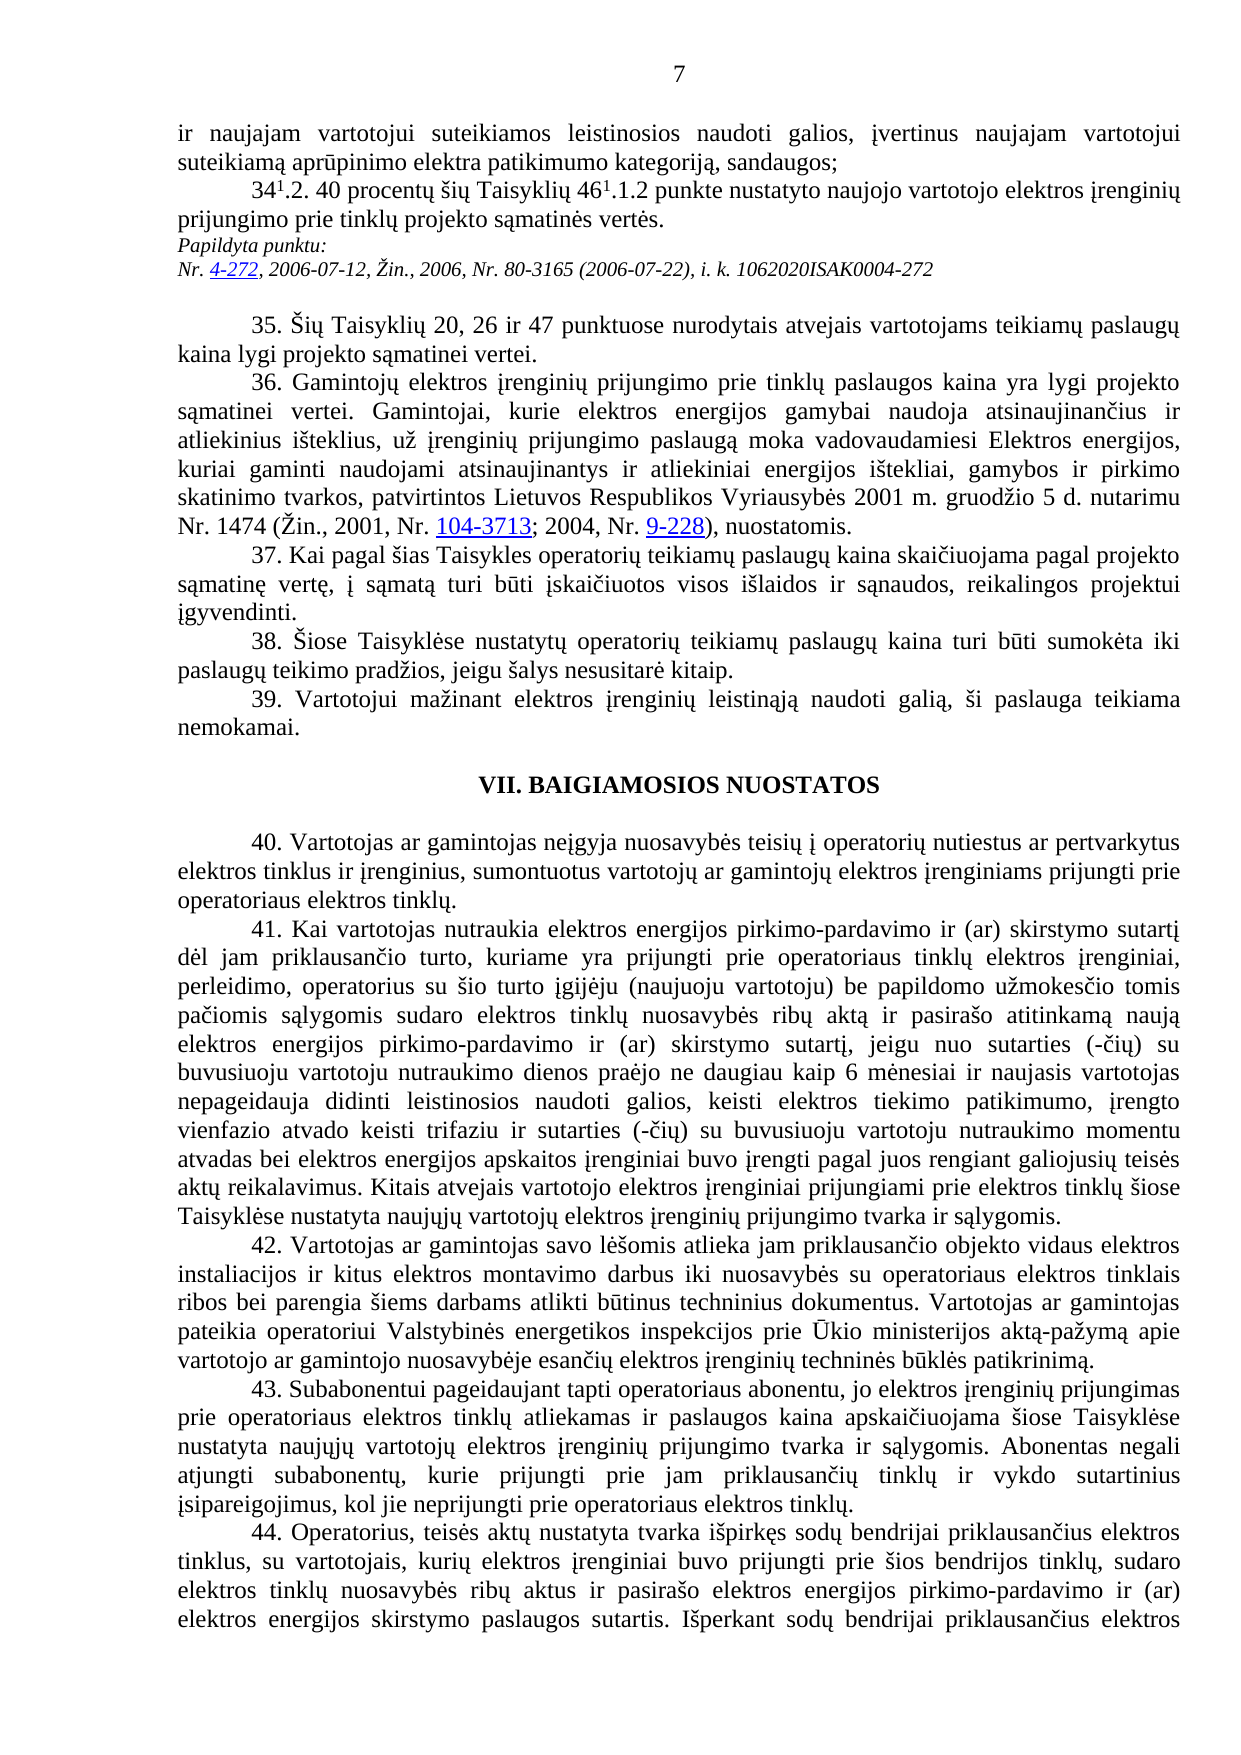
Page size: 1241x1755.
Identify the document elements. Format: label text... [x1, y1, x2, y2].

text 42. Vartotojas ar gamintojas savo lėšomis atlieka jam priklausančio objekto vidaus elektros instaliacijos ir kitus elektros montavimo darbus iki nuosavybės su operatoriaus elektros tinklais ribos bei parengia šiems darbams atlikti būtinus techninius dokumentus. Vartotojas ar gamintojas pateikia operatoriui Valstybinės energetikos inspekcijos prie Ūkio ministerijos aktą-pažymą apie vartotojo ar gamintojo nuosavybėje esančių elektros įrenginių techninės būklės patikrinimą. [177, 1230, 1181, 1374]
text 41. Kai vartotojas nutraukia elektros energijos pirkimo-pardavimo ir (ar) skirstymo sutartį dėl jam priklausančio turto, kuriame yra prijungti prie operatoriaus tinklų elektros įrenginiai, perleidimo, operatorius su šio turto įgijėju (naujuoju vartotoju) be papildomo užmokesčio tomis pačiomis sąlygomis sudaro elektros tinklų nuosavybės ribų aktą ir pasirašo atitinkamą naują elektros energijos pirkimo-pardavimo ir (ar) skirstymo sutartį, jeigu nuo sutarties (-čių) su buvusiuoju vartotoju nutraukimo dienos praėjo ne daugiau kaip 6 mėnesiai ir naujasis vartotojas nepageidauja didinti leistinosios naudoti galios, keisti elektros tiekimo patikimumo, įrengto vienfazio atvado keisti trifaziu ir sutarties (-čių) su buvusiuoju vartotoju nutraukimo momentu atvadas bei elektros energijos apskaitos įrenginiai buvo įrengti pagal juos rengiant galiojusių teisės aktų reikalavimus. Kitais atvejais vartotojo elektros įrenginiai prijungiami prie elektros tinklų šiose Taisyklėse nustatyta naujųjų vartotojų elektros įrenginių prijungimo tvarka ir sąlygomis. [177, 914, 1181, 1230]
text VII. BAIGIAMOSIOS NUOSTATOS [177, 770, 1181, 799]
text Nr. 4-272, 2006-07-12, Žin., 2006, Nr. 80-3165 (2006-07-22), i. k. 1062020ISAK0004-272 [177, 257, 1181, 281]
text ir naujajam vartotojui suteikiamos leistinosios naudoti galios, įvertinus naujajam vartotojui suteikiamą aprūpinimo elektra patikimumo kategoriją, sandaugos; [177, 118, 1181, 176]
text 35. Šių Taisyklių 20, 26 ir 47 punktuose nurodytais atvejais vartotojams teikiamų paslaugų kaina lygi projekto sąmatinei vertei. [177, 310, 1181, 367]
text 38. Šiose Taisyklėse nustatytų operatorių teikiamų paslaugų kaina turi būti sumokėta iki paslaugų teikimo pradžios, jeigu šalys nesusitarė kitaip. [177, 626, 1181, 684]
text 43. Subabonentui pageidaujant tapti operatoriaus abonentu, jo elektros įrenginių prijungimas prie operatoriaus elektros tinklų atliekamas ir paslaugos kaina apskaičiuojama šiose Taisyklėse nustatyta naujųjų vartotojų elektros įrenginių prijungimo tvarka ir sąlygomis. Abonentas negali atjungti subabonentų, kurie prijungti prie jam priklausančių tinklų ir vykdo sutartinius įsipareigojimus, kol jie neprijungti prie operatoriaus elektros tinklų. [177, 1374, 1181, 1517]
text 341.2. 40 procentų šių Taisyklių 461.1.2 punkte nustatyto naujojo vartotojo elektros įrenginių prijungimo prie tinklų projekto sąmatinės vertės. [177, 176, 1181, 233]
text 39. Vartotojui mažinant elektros įrenginių leistinąją naudoti galią, ši paslauga teikiama nemokamai. [177, 684, 1181, 741]
text 40. Vartotojas ar gamintojas neįgyja nuosavybės teisių į operatorių nutiestus ar pertvarkytus elektros tinklus ir įrenginius, sumontuotus vartotojų ar gamintojų elektros įrenginiams prijungti prie operatoriaus elektros tinklų. [177, 827, 1181, 914]
text 36. Gamintojų elektros įrenginių prijungimo prie tinklų paslaugos kaina yra lygi projekto sąmatinei vertei. Gamintojai, kurie elektros energijos gamybai naudoja atsinaujinančius ir atliekinius išteklius, už įrenginių prijungimo paslaugą moka vadovaudamiesi Elektros energijos, kuriai gaminti naudojami atsinaujinantys ir atliekiniai energijos ištekliai, gamybos ir pirkimo skatinimo tvarkos, patvirtintos Lietuvos Respublikos Vyriausybės 2001 m. gruodžio 5 d. nutarimu Nr. 1474 (Žin., 2001, Nr. 104-3713; 2004, Nr. 9-228), nuostatomis. [177, 367, 1181, 540]
text 37. Kai pagal šias Taisykles operatorių teikiamų paslaugų kaina skaičiuojama pagal projekto sąmatinę vertę, į sąmatą turi būti įskaičiuotos visos išlaidos ir sąnaudos, reikalingos projektui įgyvendinti. [177, 540, 1181, 626]
text Papildyta punktu: [177, 233, 1181, 257]
text 44. Operatorius, teisės aktų nustatyta tvarka išpirkęs sodų bendrijai priklausančius elektros tinklus, su vartotojais, kurių elektros įrenginiai buvo prijungti prie šios bendrijos tinklų, sudaro elektros tinklų nuosavybės ribų aktus ir pasirašo elektros energijos pirkimo-pardavimo ir (ar) elektros energijos skirstymo paslaugos sutartis. Išperkant sodų bendrijai priklausančius elektros [177, 1517, 1181, 1632]
